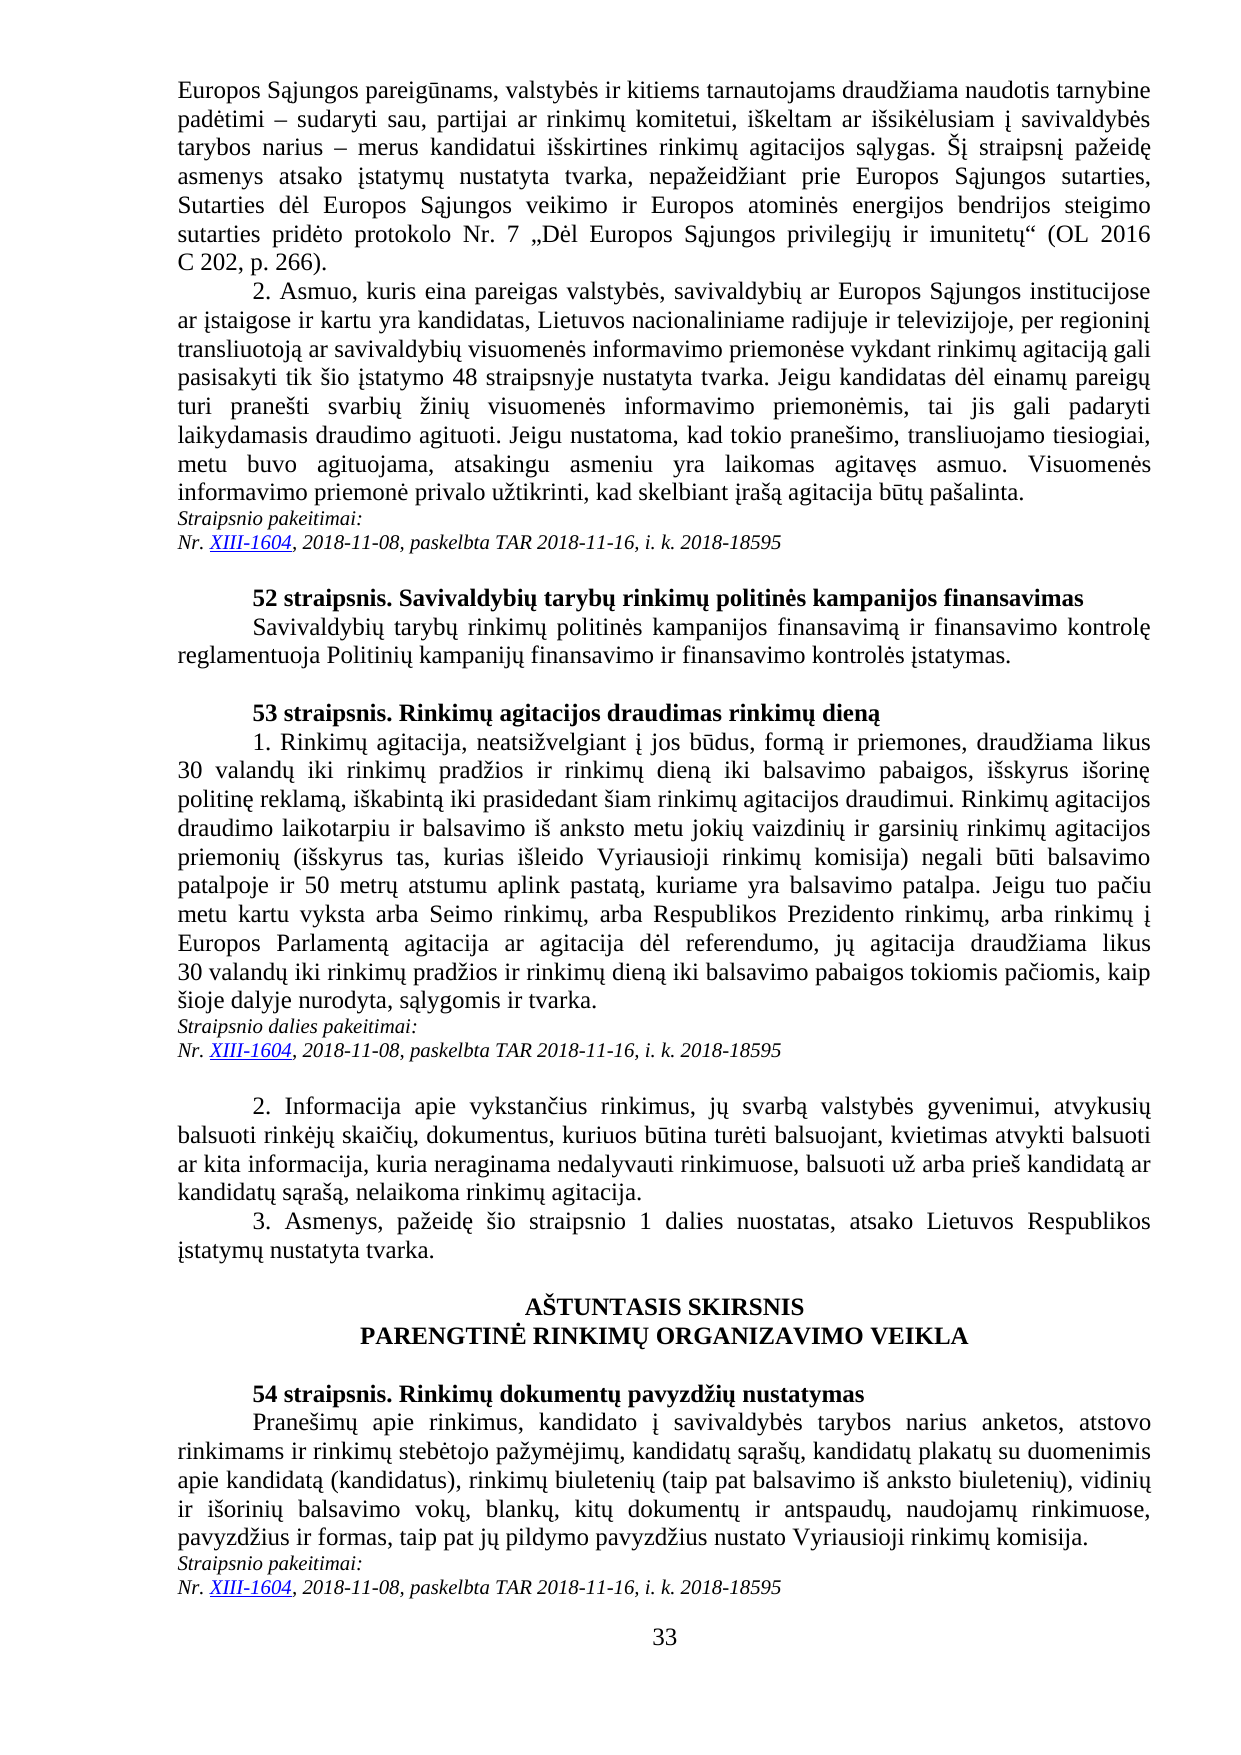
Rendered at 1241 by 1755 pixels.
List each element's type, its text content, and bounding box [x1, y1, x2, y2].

text 2. Asmuo, kuris eina pareigas valstybės, savivaldybių ar Europos Sąjungos institucijose ar įstaigose ir kartu yra kandidatas, Lietuvos nacionaliniame radijuje ir televizijoje, per regioninį transliuotoją ar savivaldybių visuomenės informavimo priemonėse vykdant rinkimų agitaciją gali pasisakyti tik šio įstatymo 48 straipsnyje nustatyta tvarka. Jeigu kandidatas dėl einamų pareigų turi pranešti svarbių žinių visuomenės informavimo priemonėmis, tai jis gali padaryti laikydamasis draudimo agituoti. Jeigu nustatoma, kad tokio pranešimo, transliuojamo tiesiogiai, metu buvo agituojama, atsakingu asmeniu yra laikomas agitavęs asmuo. Visuomenės informavimo priemonė privalo užtikrinti, kad skelbiant įrašą agitacija būtų pašalinta. [177, 276, 1152, 506]
text Straipsnio dalies pakeitimai: [177, 1014, 1152, 1038]
text 3. Asmenys, pažeidę šio straipsnio 1 dalies nuostatas, atsako Lietuvos Respublikos įstatymų nustatyta tvarka. [177, 1206, 1152, 1264]
text Straipsnio pakeitimai: [177, 1551, 1152, 1575]
text Nr. XIII-1604, 2018-11-08, paskelbta TAR 2018-11-16, i. k. 2018-18595 [177, 1575, 1152, 1599]
text Savivaldybių tarybų rinkimų politinės kampanijos finansavimą ir finansavimo kontrolę reglamentuoja Politinių kampanijų finansavimo ir finansavimo kontrolės įstatymas. [177, 612, 1152, 669]
text Pranešimų apie rinkimus, kandidato į savivaldybės tarybos narius anketos, atstovo rinkimams ir rinkimų stebėtojo pažymėjimų, kandidatų sąrašų, kandidatų plakatų su duomenimis apie kandidatą (kandidatus), rinkimų biuletenių (taip pat balsavimo iš anksto biuletenių), vidinių ir išorinių balsavimo vokų, blankų, kitų dokumentų ir antspaudų, naudojamų rinkimuose, pavyzdžius ir formas, taip pat jų pildymo pavyzdžius nustato Vyriausioji rinkimų komisija. [177, 1407, 1152, 1551]
text PARENGTINĖ RINKIMŲ ORGANIZAVIMO VEIKLA [177, 1321, 1152, 1350]
text 1. Rinkimų agitacija, neatsižvelgiant į jos būdus, formą ir priemones, draudžiama likus 30 valandų iki rinkimų pradžios ir rinkimų dieną iki balsavimo pabaigos, išskyrus išorinę politinę reklamą, iškabintą iki prasidedant šiam rinkimų agitacijos draudimui. Rinkimų agitacijos draudimo laikotarpiu ir balsavimo iš anksto metu jokių vaizdinių ir garsinių rinkimų agitacijos priemonių (išskyrus tas, kurias išleido Vyriausioji rinkimų komisija) negali būti balsavimo patalpoje ir 50 metrų atstumu aplink pastatą, kuriame yra balsavimo patalpa. Jeigu tuo pačiu metu kartu vyksta arba Seimo rinkimų, arba Respublikos Prezidento rinkimų, arba rinkimų į Europos Parlamentą agitacija ar agitacija dėl referendumo, jų agitacija draudžiama likus 30 valandų iki rinkimų pradžios ir rinkimų dieną iki balsavimo pabaigos tokiomis pačiomis, kaip šioje dalyje nurodyta, sąlygomis ir tvarka. [177, 727, 1152, 1014]
text AŠTUNTASIS SKIRSNIS [177, 1292, 1152, 1321]
text Straipsnio pakeitimai: [177, 506, 1152, 530]
text Nr. XIII-1604, 2018-11-08, paskelbta TAR 2018-11-16, i. k. 2018-18595 [177, 1038, 1152, 1062]
text Europos Sąjungos pareigūnams, valstybės ir kitiems tarnautojams draudžiama naudotis tarnybine padėtimi – sudaryti sau, partijai ar rinkimų komitetui, iškeltam ar išsikėlusiam į savivaldybės tarybos narius – merus kandidatui išskirtines rinkimų agitacijos sąlygas. Šį straipsnį pažeidę asmenys atsako įstatymų nustatyta tvarka, nepažeidžiant prie Europos Sąjungos sutarties, Sutarties dėl Europos Sąjungos veikimo ir Europos atominės energijos bendrijos steigimo sutarties pridėto protokolo Nr. 7 „Dėl Europos Sąjungos privilegijų ir imunitetų“ (OL 2016 C 202, p. 266). [177, 75, 1152, 276]
text 54 straipsnis. Rinkimų dokumentų pavyzdžių nustatymas [177, 1379, 1152, 1407]
text Nr. XIII-1604, 2018-11-08, paskelbta TAR 2018-11-16, i. k. 2018-18595 [177, 530, 1152, 554]
text 53 straipsnis. Rinkimų agitacijos draudimas rinkimų dieną [177, 698, 1152, 727]
text 2. Informacija apie vykstančius rinkimus, jų svarbą valstybės gyvenimui, atvykusių balsuoti rinkėjų skaičių, dokumentus, kuriuos būtina turėti balsuojant, kvietimas atvykti balsuoti ar kita informacija, kuria neraginama nedalyvauti rinkimuose, balsuoti už arba prieš kandidatą ar kandidatų sąrašą, nelaikoma rinkimų agitacija. [177, 1091, 1152, 1206]
text 52 straipsnis. Savivaldybių tarybų rinkimų politinės kampanijos finansavimas [177, 583, 1152, 612]
